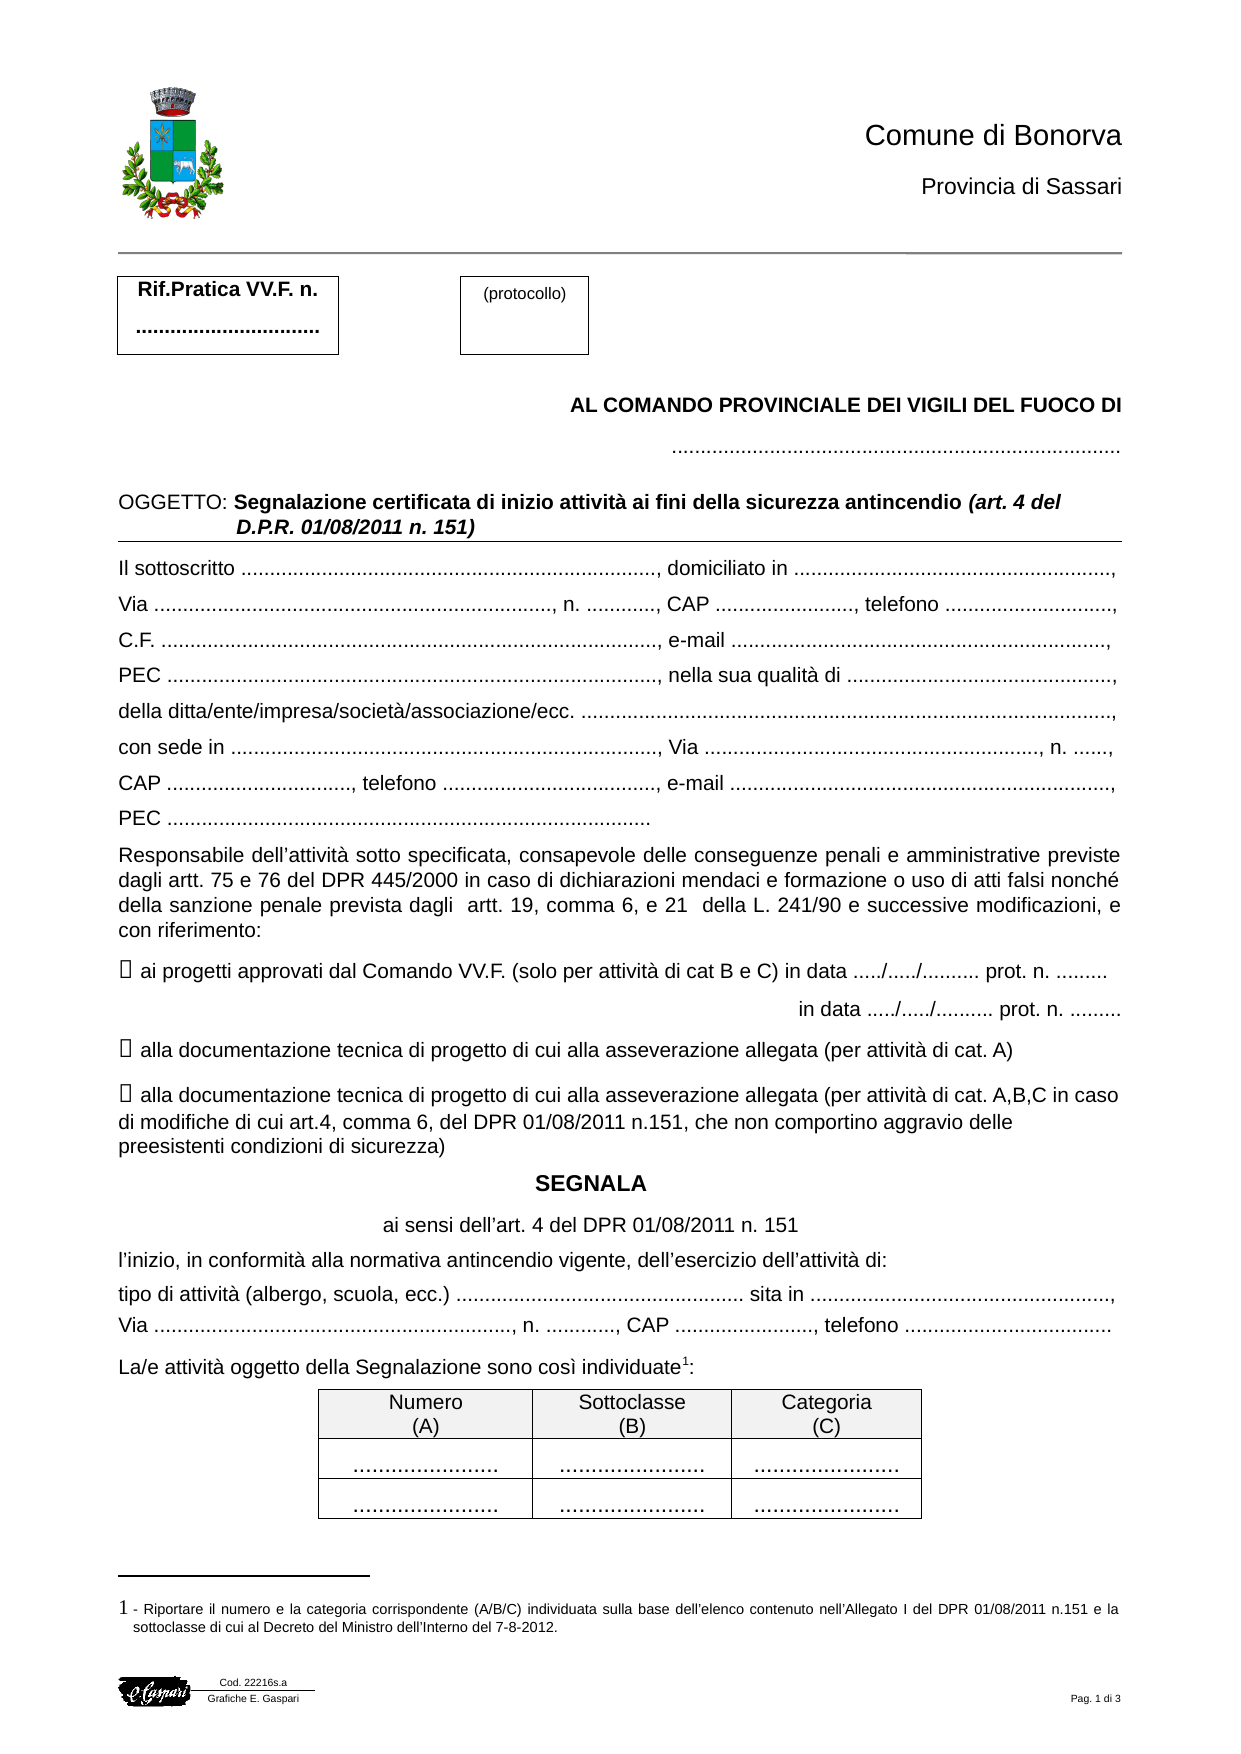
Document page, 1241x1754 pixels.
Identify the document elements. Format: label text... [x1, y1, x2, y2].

text CAP ................................, telefono ....................................., e-mail .................................................................., [118, 770, 1122, 794]
text in data ...../...../.......... prot. n. ......... [118, 997, 1122, 1021]
table_header Categoria (C) [732, 1390, 921, 1438]
text ai sensi dell’art. 4 del DPR 01/08/2011 n. 151 [118, 1213, 1064, 1237]
picture [117, 1675, 191, 1707]
table_cell ....................... [319, 1439, 532, 1478]
table_cell ....................... [732, 1439, 921, 1478]
table_cell ....................... [533, 1479, 731, 1518]
text PEC .................................................................................... [118, 806, 1122, 830]
table_cell ....................... [533, 1439, 731, 1478]
table_cell ....................... [732, 1479, 921, 1518]
text tipo di attività (albergo, scuola, ecc.) .................................................. sita in ...................................................., Via .............................................................., n. ............, CAP ........................, telefono .................................... [118, 1282, 1122, 1337]
text  ai progetti approvati dal Comando VV.F. (solo per attività di cat B e C) in data ...../...../.......... prot. n. ......... [118, 952, 1122, 986]
text C.F. ......................................................................................, e-mail ................................................................., [118, 627, 1122, 651]
text Responsabile dell’attività sotto specificata, consapevole delle conseguenze penali e amministrative previste dagli artt. 75 e 76 del DPR 445/2000 in caso di dichiarazioni mendaci e formazione o uso di atti falsi nonché della sanzione penale prevista dagli artt. 19, comma 6, e 21 della L. 241/90 e successive modificazioni, e con riferimento: [118, 842, 1122, 942]
table_header [339, 276, 460, 354]
table_header Rif.Pratica VV.F. n. ................................ [118, 277, 338, 354]
text l’inizio, in conformità alla normativa antincendio vigente, dell’esercizio dell’attività di: [118, 1247, 1122, 1271]
table_header Numero (A) [319, 1390, 532, 1438]
text Comune di Bonorva [224, 118, 1122, 152]
text con sede in .........................................................................., Via .........................................................., n. ......, [118, 734, 1122, 758]
text  alla documentazione tecnica di progetto di cui alla asseverazione allegata (per attività di cat. A,B,C in caso di modifiche di cui art.4, comma 6, del DPR 01/08/2011 n.151, che non comportino aggravio delle preesistenti condizioni di sicurezza) [118, 1076, 1122, 1157]
text .............................................................................. [118, 433, 1122, 457]
table_header Sottoclasse (B) [533, 1390, 731, 1438]
text  alla documentazione tecnica di progetto di cui alla asseverazione allegata (per attività di cat. A) [118, 1031, 1122, 1065]
text Via ....................................................................., n. ............, CAP ........................, telefono ............................., [118, 592, 1122, 616]
text - Riportare il numero e la categoria corrispondente (A/B/C) individuata sulla base dell’elenco contenuto nell’Allegato I del DPR 01/08/2011 n.151 e la sottoclasse di cui al Decreto del Ministro dell’Interno del 7-8-2012. [118, 1595, 1122, 1636]
text OGGETTO: Segnalazione certificata di inizio attività ai fini della sicurezza antincendio (art. 4 del D.P.R. 01/08/2011 n. 151) [118, 490, 1122, 541]
text AL COMANDO PROVINCIALE DEI VIGILI DEL FUOCO DI [118, 393, 1122, 417]
table_header (protocollo) [461, 277, 588, 354]
text della ditta/ente/impresa/società/associazione/ecc. ............................................................................................, [118, 699, 1122, 723]
text La/e attività oggetto della Segnalazione sono così individuate: [118, 1354, 1122, 1378]
text Il sottoscritto ........................................................................, domiciliato in ......................................................., [118, 556, 1122, 580]
picture [122, 87, 224, 219]
table_cell ....................... [319, 1479, 532, 1518]
text Provincia di Sassari [224, 173, 1122, 200]
text PEC ....................................................................................., nella sua qualità di .............................................., [118, 663, 1122, 687]
text SEGNALA [118, 1170, 1064, 1196]
